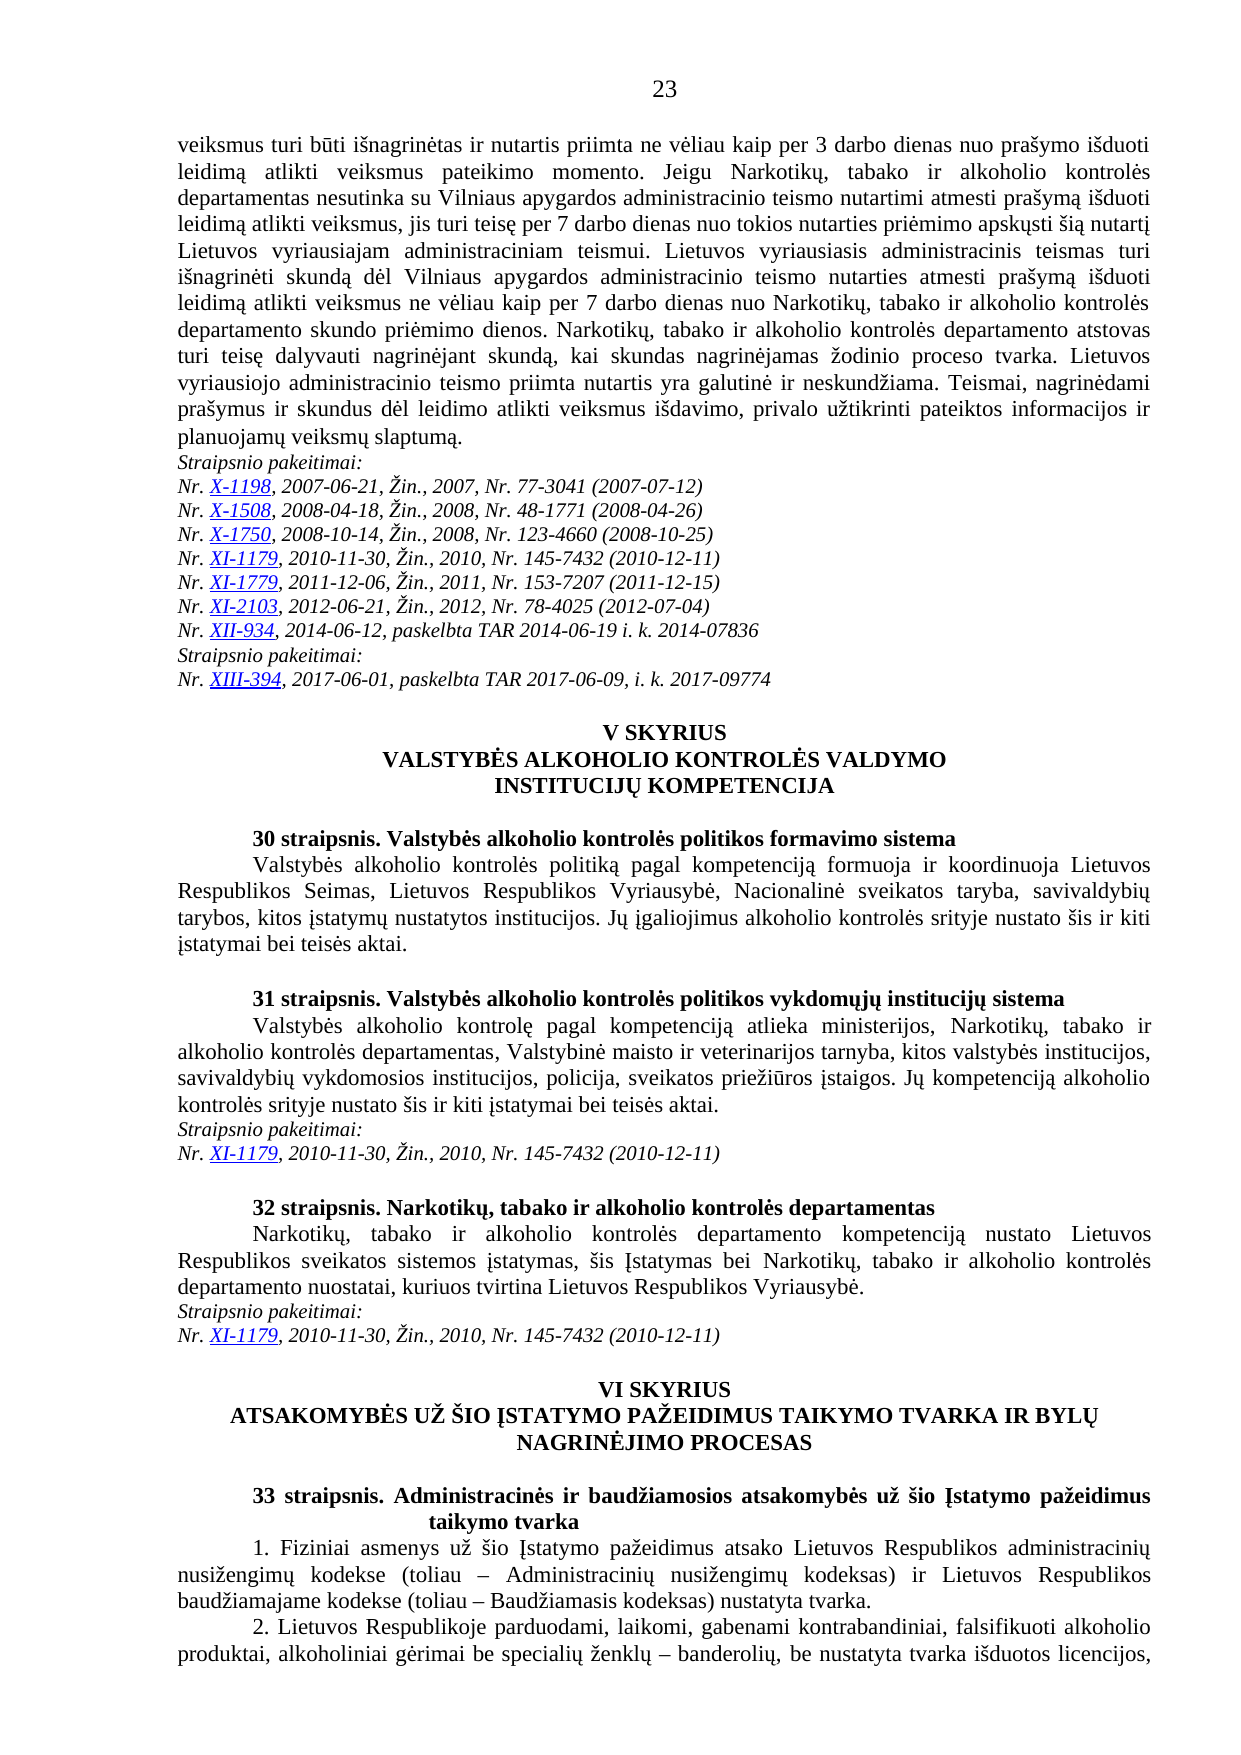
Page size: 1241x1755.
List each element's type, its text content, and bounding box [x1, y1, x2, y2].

text VI SKYRIUS [177, 1376, 1152, 1403]
text Narkotikų, tabako ir alkoholio kontrolės departamento kompetenciją nustato Lietuvos Respublikos sveikatos sistemos įstatymas, šis Įstatymas bei Narkotikų, tabako ir alkoholio kontrolės departamento nuostatai, kuriuos tvirtina Lietuvos Respublikos Vyriausybė. [177, 1220, 1152, 1299]
text veiksmus turi būti išnagrinėtas ir nutartis priimta ne vėliau kaip per 3 darbo dienas nuo prašymo išduoti leidimą atlikti veiksmus pateikimo momento. Jeigu Narkotikų, tabako ir alkoholio kontrolės departamentas nesutinka su Vilniaus apygardos administracinio teismo nutartimi atmesti prašymą išduoti leidimą atlikti veiksmus, jis turi teisę per 7 darbo dienas nuo tokios nutarties priėmimo apskųsti šią nutartį Lietuvos vyriausiajam administraciniam teismui. Lietuvos vyriausiasis administracinis teismas turi išnagrinėti skundą dėl Vilniaus apygardos administracinio teismo nutarties atmesti prašymą išduoti leidimą atlikti veiksmus ne vėliau kaip per 7 darbo dienas nuo Narkotikų, tabako ir alkoholio kontrolės departamento skundo priėmimo dienos. Narkotikų, tabako ir alkoholio kontrolės departamento atstovas turi teisę dalyvauti nagrinėjant skundą, kai skundas nagrinėjamas žodinio proceso tvarka. Lietuvos vyriausiojo administracinio teismo priimta nutartis yra galutinė ir neskundžiama. Teismai, nagrinėdami prašymus ir skundus dėl leidimo atlikti veiksmus išdavimo, privalo užtikrinti pateiktos informacijos ir planuojamų veiksmų slaptumą. [177, 131, 1152, 450]
text Straipsnio pakeitimai: [177, 1117, 1152, 1141]
text 31 straipsnis. Valstybės alkoholio kontrolės politikos vykdomųjų institucijų sistema [252, 985, 1152, 1012]
text INSTITUCIJŲ KOMPETENCIJA [177, 772, 1152, 798]
text Straipsnio pakeitimai: [177, 1299, 1152, 1323]
text 32 straipsnis. Narkotikų, tabako ir alkoholio kontrolės departamentas [177, 1194, 1152, 1220]
text Nr. XI-1779, 2011-12-06, Žin., 2011, Nr. 153-7207 (2011-12-15) [177, 570, 1152, 594]
text Nr. XI-1179, 2010-11-30, Žin., 2010, Nr. 145-7432 (2010-12-11) [177, 1323, 1152, 1347]
text 2. Lietuvos Respublikoje parduodami, laikomi, gabenami kontrabandiniai, falsifikuoti alkoholio produktai, alkoholiniai gėrimai be specialių ženklų – banderolių, be nustatyta tvarka išduotos licencijos, [177, 1613, 1152, 1666]
text 33 straipsnis. Administracinės ir baudžiamosios atsakomybės už šio Įstatymo pažeidimus taikymo tvarka [252, 1482, 1152, 1534]
text V SKYRIUS [177, 719, 1152, 746]
text Nr. XIII-394, 2017-06-01, paskelbta TAR 2017-06-09, i. k. 2017-09774 [177, 667, 1152, 691]
text Valstybės alkoholio kontrolės politiką pagal kompetenciją formuoja ir koordinuoja Lietuvos Respublikos Seimas, Lietuvos Respublikos Vyriausybė, Nacionalinė sveikatos taryba, savivaldybių tarybos, kitos įstatymų nustatytos institucijos. Jų įgaliojimus alkoholio kontrolės srityje nustato šis ir kiti įstatymai bei teisės aktai. [177, 851, 1152, 957]
text 1. Fiziniai asmenys už šio Įstatymo pažeidimus atsako Lietuvos Respublikos administracinių nusižengimų kodekse (toliau – Administracinių nusižengimų kodeksas) ir Lietuvos Respublikos baudžiamajame kodekse (toliau – Baudžiamasis kodeksas) nustatyta tvarka. [177, 1534, 1152, 1613]
text Nr. XI-1179, 2010-11-30, Žin., 2010, Nr. 145-7432 (2010-12-11) [177, 1141, 1152, 1165]
text VALSTYBĖS ALKOHOLIO KONTROLĖS VALDYMO [177, 746, 1152, 772]
text Nr. X-1508, 2008-04-18, Žin., 2008, Nr. 48-1771 (2008-04-26) [177, 498, 1152, 522]
text Nr. XI-2103, 2012-06-21, Žin., 2012, Nr. 78-4025 (2012-07-04) [177, 594, 1152, 618]
text Nr. X-1750, 2008-10-14, Žin., 2008, Nr. 123-4660 (2008-10-25) [177, 522, 1152, 546]
text Straipsnio pakeitimai: [177, 450, 1152, 474]
text Nr. XII-934, 2014-06-12, paskelbta TAR 2014-06-19 i. k. 2014-07836 [177, 618, 1152, 642]
text Nr. XI-1179, 2010-11-30, Žin., 2010, Nr. 145-7432 (2010-12-11) [177, 546, 1152, 570]
text ATSAKOMYBĖS UŽ ŠIO ĮSTATYMO PAŽEIDIMUS TAIKYMO TVARKA IR BYLŲ NAGRINĖJIMO PROCESAS [177, 1403, 1152, 1455]
text 30 straipsnis. Valstybės alkoholio kontrolės politikos formavimo sistema [177, 825, 1152, 851]
text Valstybės alkoholio kontrolę pagal kompetenciją atlieka ministerijos, Narkotikų, tabako ir alkoholio kontrolės departamentas, Valstybinė maisto ir veterinarijos tarnyba, kitos valstybės institucijos, savivaldybių vykdomosios institucijos, policija, sveikatos priežiūros įstaigos. Jų kompetenciją alkoholio kontrolės srityje nustato šis ir kiti įstatymai bei teisės aktai. [177, 1012, 1152, 1117]
text Straipsnio pakeitimai: [177, 642, 1152, 667]
text Nr. X-1198, 2007-06-21, Žin., 2007, Nr. 77-3041 (2007-07-12) [177, 474, 1152, 498]
